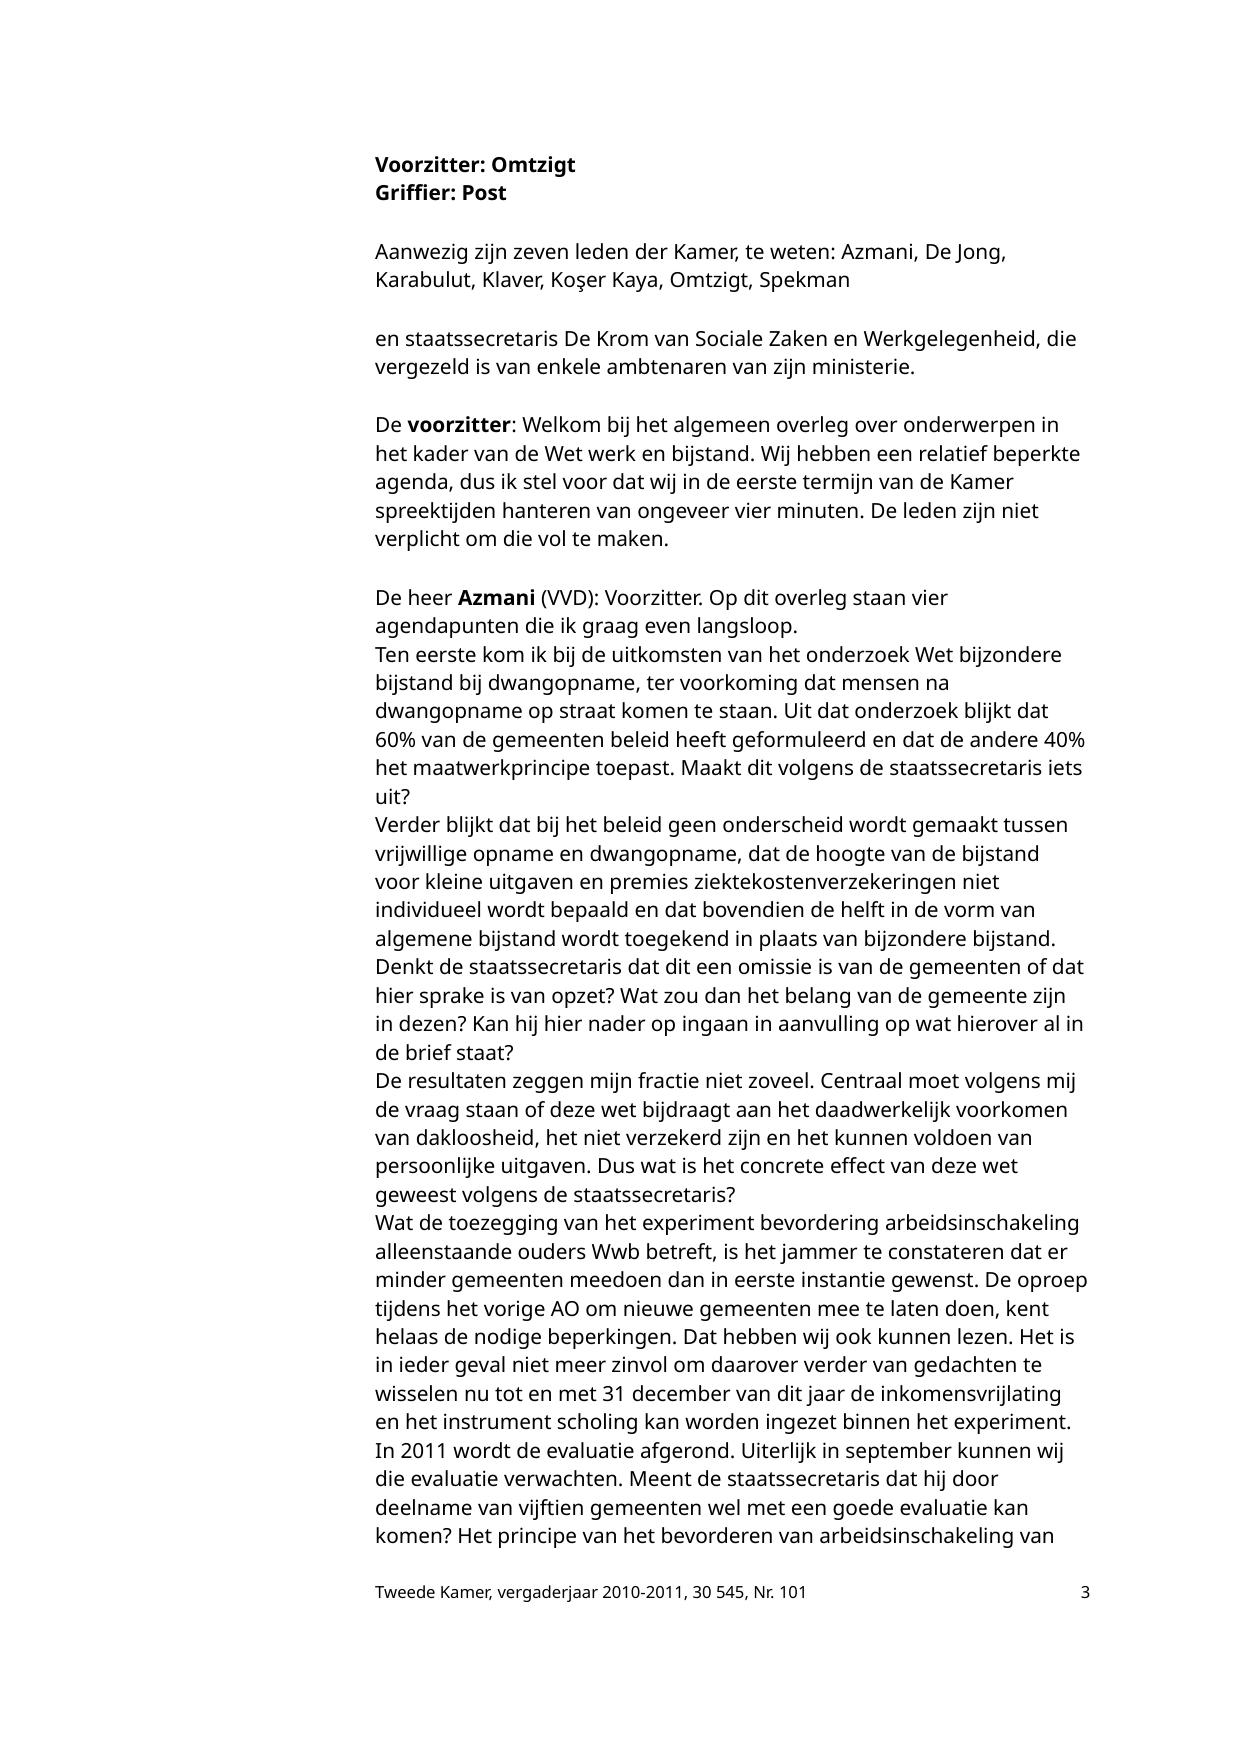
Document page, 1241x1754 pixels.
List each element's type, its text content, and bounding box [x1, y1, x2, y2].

text Aanwezig zijn zeven leden der Kamer, te weten: Azmani, De Jong, Karabulut, Klaver, Koşer Kaya, Omtzigt, Spekman [375, 237, 1090, 294]
text Wat de toezegging van het experiment bevordering arbeidsinschakeling alleenstaande ouders Wwb betreft, is het jammer te constateren dat er minder gemeenten meedoen dan in eerste instantie gewenst. De oproep tijdens het vorige AO om nieuwe gemeenten mee te laten doen, kent helaas de nodige beperkingen. Dat hebben wij ook kunnen lezen. Het is in ieder geval niet meer zinvol om daarover verder van gedachten te wisselen nu tot en met 31 december van dit jaar de inkomensvrijlating en het instrument scholing kan worden ingezet binnen het experiment. In 2011 wordt de evaluatie afgerond. Uiterlijk in september kunnen wij die evaluatie verwachten. Meent de staatssecretaris dat hij door deelname van vijftien gemeenten wel met een goede evaluatie kan komen? Het principe van het bevorderen van arbeidsinschakeling van [375, 1208, 1090, 1550]
text De voorzitter: Welkom bij het algemeen overleg over onderwerpen in het kader van de Wet werk en bijstand. Wij hebben een relatief beperkte agenda, dus ik stel voor dat wij in de eerste termijn van de Kamer spreektijden hanteren van ongeveer vier minuten. De leden zijn niet verplicht om die vol te maken. [375, 411, 1090, 553]
text Voorzitter: Omtzigt [375, 150, 1090, 178]
text en staatssecretaris De Krom van Sociale Zaken en Werkgelegenheid, die vergezeld is van enkele ambtenaren van zijn ministerie. [375, 324, 1090, 381]
text Griffier: Post [375, 178, 1090, 207]
text De heer Azmani (VVD): Voorzitter. Op dit overleg staan vier agendapunten die ik graag even langsloop. [375, 583, 1090, 640]
text De resultaten zeggen mijn fractie niet zoveel. Centraal moet volgens mij de vraag staan of deze wet bijdraagt aan het daadwerkelijk voorkomen van dakloosheid, het niet verzekerd zijn en het kunnen voldoen van persoonlijke uitgaven. Dus wat is het concrete effect van deze wet geweest volgens de staatssecretaris? [375, 1066, 1090, 1208]
text Verder blijkt dat bij het beleid geen onderscheid wordt gemaakt tussen vrijwillige opname en dwangopname, dat de hoogte van de bijstand voor kleine uitgaven en premies ziektekostenverzekeringen niet individueel wordt bepaald en dat bovendien de helft in de vorm van algemene bijstand wordt toegekend in plaats van bijzondere bijstand. Denkt de staatssecretaris dat dit een omissie is van de gemeenten of dat hier sprake is van opzet? Wat zou dan het belang van de gemeente zijn in dezen? Kan hij hier nader op ingaan in aanvulling op wat hierover al in de brief staat? [375, 810, 1090, 1066]
text Ten eerste kom ik bij de uitkomsten van het onderzoek Wet bijzondere bijstand bij dwangopname, ter voorkoming dat mensen na dwangopname op straat komen te staan. Uit dat onderzoek blijkt dat 60% van de gemeenten beleid heeft geformuleerd en dat de andere 40% het maatwerkprincipe toepast. Maakt dit volgens de staatssecretaris iets uit? [375, 640, 1090, 810]
